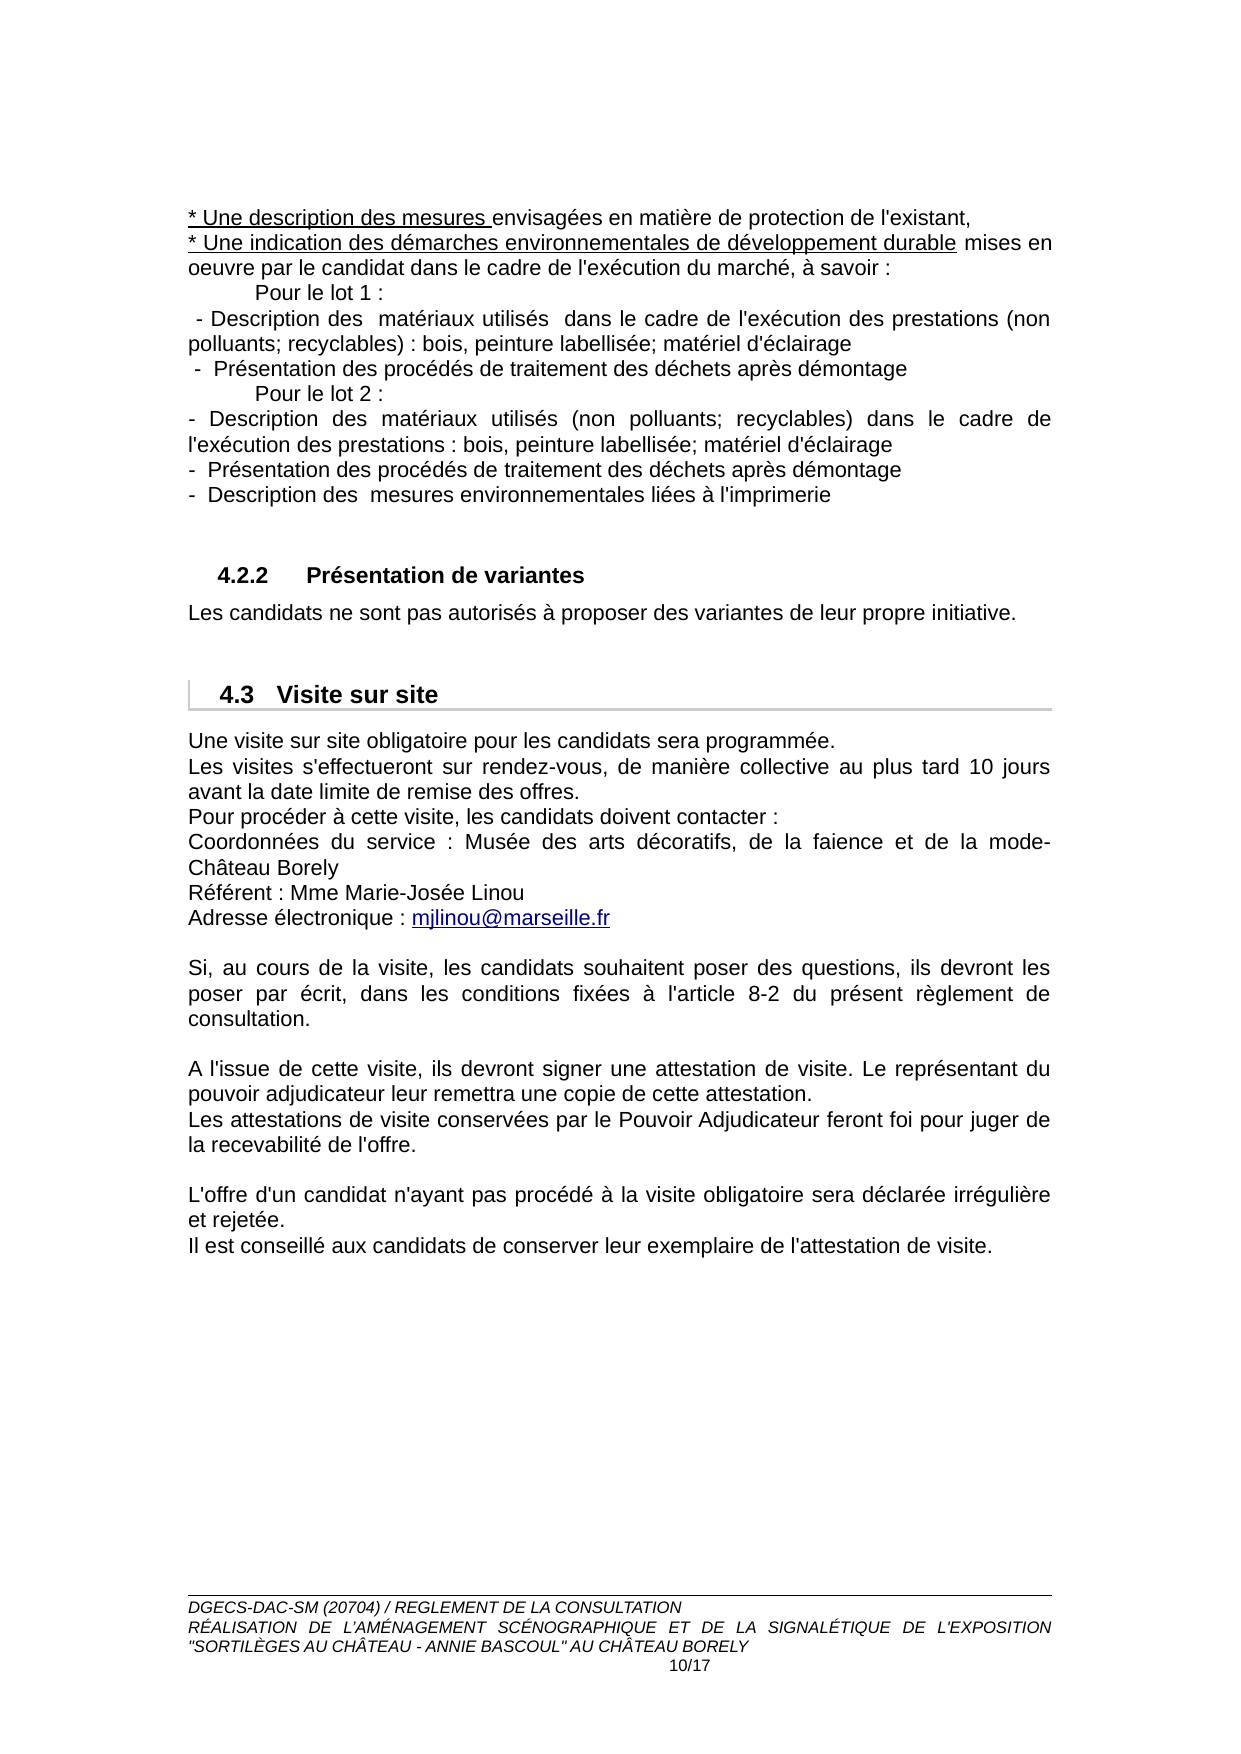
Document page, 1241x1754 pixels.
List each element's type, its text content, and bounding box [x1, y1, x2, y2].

text - Description des matériaux utilisés dans le cadre de l'exécution des prestations (non polluants; recyclables) : bois, peinture labellisée; matériel d'éclairage [188, 305, 1052, 356]
text Référent : Mme Marie-Josée Linou [188, 879, 1052, 905]
subtitle Présentation de variantes [188, 562, 1052, 588]
text * Une indication des démarches environnementales de développement durable mises en oeuvre par le candidat dans le cadre de l'exécution du marché, à savoir : [188, 230, 1052, 280]
text - Présentation des procédés de traitement des déchets après démontage [188, 457, 1052, 482]
text L'offre d'un candidat n'ayant pas procédé à la visite obligatoire sera déclarée irrégulière et rejetée. [188, 1182, 1052, 1232]
text Si, au cours de la visite, les candidats souhaitent poser des questions, ils devront les poser par écrit, dans les conditions fixées à l'article 8-2 du présent règlement de consultation. [188, 955, 1052, 1031]
text Coordonnées du service : Musée des arts décoratifs, de la faience et de la mode- Château Borely [188, 829, 1052, 879]
text * Une description des mesures envisagées en matière de protection de l'existant, [188, 204, 1052, 230]
text Une visite sur site obligatoire pour les candidats sera programmée. [188, 728, 1052, 753]
text Pour le lot 2 : [188, 381, 1052, 406]
text A l'issue de cette visite, ils devront signer une attestation de visite. Le représentant du pouvoir adjudicateur leur remettra une copie de cette attestation. [188, 1056, 1052, 1106]
text Pour procéder à cette visite, les candidats doivent contacter : [188, 804, 1052, 829]
subtitle Visite sur site [190, 680, 1052, 708]
text - Description des matériaux utilisés (non polluants; recyclables) dans le cadre de l'exécution des prestations : bois, peinture labellisée; matériel d'éclairage [188, 406, 1052, 457]
text Il est conseillé aux candidats de conserver leur exemplaire de l'attestation de visite. [188, 1232, 1052, 1258]
text Pour le lot 1 : [188, 280, 1052, 305]
text Les attestations de visite conservées par le Pouvoir Adjudicateur feront foi pour juger de la recevabilité de l'offre. [188, 1106, 1052, 1157]
text - Présentation des procédés de traitement des déchets après démontage [188, 356, 1052, 381]
text Les candidats ne sont pas autorisés à proposer des variantes de leur propre initiative. [188, 600, 1052, 625]
text Les visites s'effectueront sur rendez-vous, de manière collective au plus tard 10 jours avant la date limite de remise des offres. [188, 753, 1052, 804]
text Adresse électronique : mjlinou@marseille.fr [188, 905, 1052, 930]
text - Description des mesures environnementales liées à l'imprimerie [188, 482, 1052, 507]
